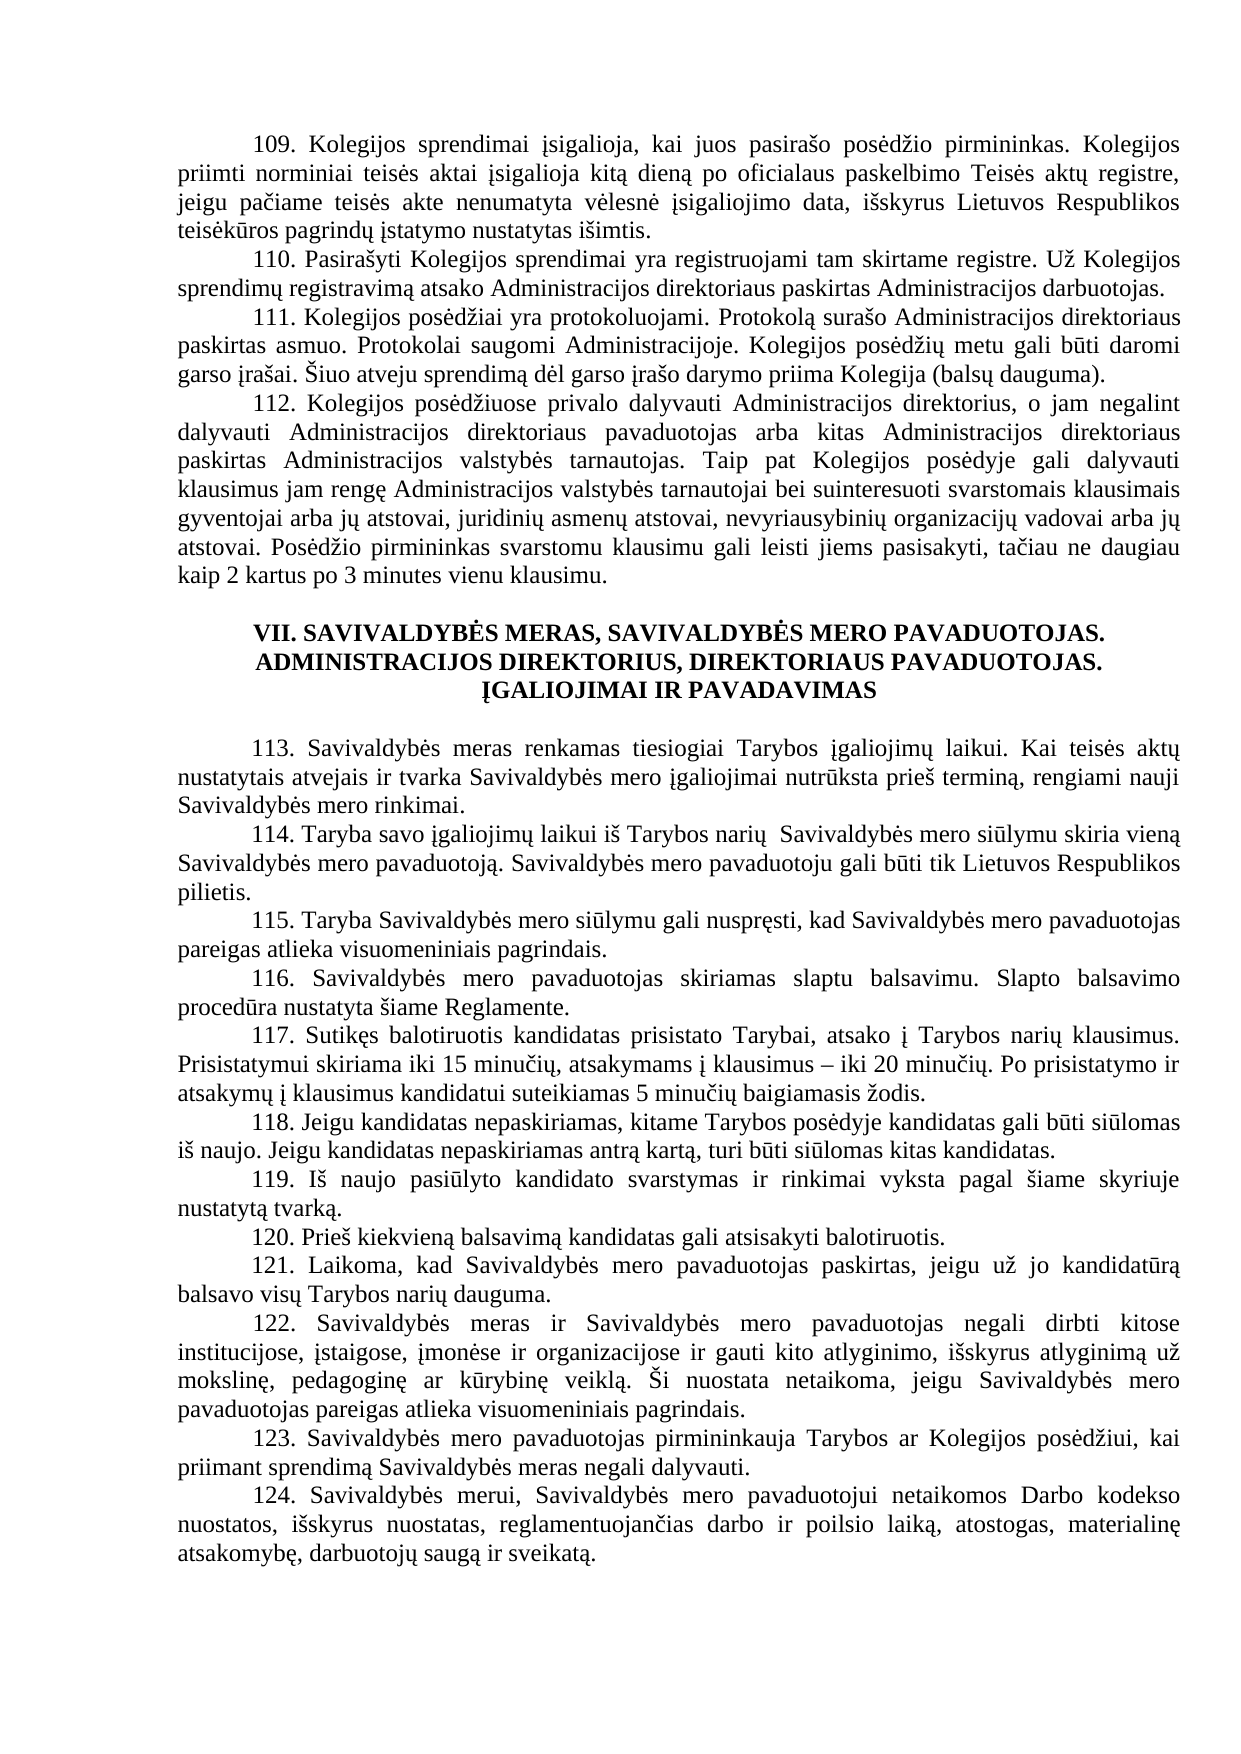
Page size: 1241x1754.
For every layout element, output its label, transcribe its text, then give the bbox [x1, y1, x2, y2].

text 123. Savivaldybės mero pavaduotojas pirmininkauja Tarybos ar Kolegijos posėdžiui, kai priimant sprendimą Savivaldybės meras negali dalyvauti. [177, 1423, 1181, 1480]
text 119. Iš naujo pasiūlyto kandidato svarstymas ir rinkimai vyksta pagal šiame skyriuje nustatytą tvarką. [177, 1164, 1181, 1222]
text 121. Laikoma, kad Savivaldybės mero pavaduotojas paskirtas, jeigu už jo kandidatūrą balsavo visų Tarybos narių dauguma. [177, 1250, 1181, 1308]
text 113. Savivaldybės meras renkamas tiesiogiai Tarybos įgaliojimų laikui. Kai teisės aktų nustatytais atvejais ir tvarka Savivaldybės mero įgaliojimai nutrūksta prieš terminą, rengiami nauji Savivaldybės mero rinkimai. [177, 733, 1181, 819]
text 109. Kolegijos sprendimai įsigalioja, kai juos pasirašo posėdžio pirmininkas. Kolegijos priimti norminiai teisės aktai įsigalioja kitą dieną po oficialaus paskelbimo Teisės aktų registre, jeigu pačiame teisės akte nenumatyta vėlesnė įsigaliojimo data, išskyrus Lietuvos Respublikos teisėkūros pagrindų įstatymo nustatytas išimtis. [177, 129, 1181, 244]
text 122. Savivaldybės meras ir Savivaldybės mero pavaduotojas negali dirbti kitose institucijose, įstaigose, įmonėse ir organizacijose ir gauti kito atlyginimo, išskyrus atlyginimą už mokslinę, pedagoginę ar kūrybinę veiklą. Ši nuostata netaikoma, jeigu Savivaldybės mero pavaduotojas pareigas atlieka visuomeniniais pagrindais. [177, 1308, 1181, 1423]
text 111. Kolegijos posėdžiai yra protokoluojami. Protokolą surašo Administracijos direktoriaus paskirtas asmuo. Protokolai saugomi Administracijoje. Kolegijos posėdžių metu gali būti daromi garso įrašai. Šiuo atveju sprendimą dėl garso įrašo darymo priima Kolegija (balsų dauguma). [177, 302, 1181, 388]
text 115. Taryba Savivaldybės mero siūlymu gali nuspręsti, kad Savivaldybės mero pavaduotojas pareigas atlieka visuomeniniais pagrindais. [177, 905, 1181, 963]
text 118. Jeigu kandidatas nepaskiriamas, kitame Tarybos posėdyje kandidatas gali būti siūlomas iš naujo. Jeigu kandidatas nepaskiriamas antrą kartą, turi būti siūlomas kitas kandidatas. [177, 1107, 1181, 1164]
text 124. Savivaldybės merui, Savivaldybės mero pavaduotojui netaikomos Darbo kodekso nuostatos, išskyrus nuostatas, reglamentuojančias darbo ir poilsio laiką, atostogas, materialinę atsakomybę, darbuotojų saugą ir sveikatą. [177, 1480, 1181, 1567]
text 110. Pasirašyti Kolegijos sprendimai yra registruojami tam skirtame registre. Už Kolegijos sprendimų registravimą atsako Administracijos direktoriaus paskirtas Administracijos darbuotojas. [177, 244, 1181, 302]
text 116. Savivaldybės mero pavaduotojas skiriamas slaptu balsavimu. Slapto balsavimo procedūra nustatyta šiame Reglamente. [177, 963, 1181, 1020]
text VII. SAVIVALDYBĖS MERAS, SAVIVALDYBĖS MERO PAVADUOTOJAS. ADMINISTRACIJOS DIREKTORIUS, DIREKTORIAUS PAVADUOTOJAS. ĮGALIOJIMAI IR PAVADAVIMAS [177, 618, 1181, 704]
text 112. Kolegijos posėdžiuose privalo dalyvauti Administracijos direktorius, o jam negalint dalyvauti Administracijos direktoriaus pavaduotojas arba kitas Administracijos direktoriaus paskirtas Administracijos valstybės tarnautojas. Taip pat Kolegijos posėdyje gali dalyvauti klausimus jam rengę Administracijos valstybės tarnautojai bei suinteresuoti svarstomais klausimais gyventojai arba jų atstovai, juridinių asmenų atstovai, nevyriausybinių organizacijų vadovai arba jų atstovai. Posėdžio pirmininkas svarstomu klausimu gali leisti jiems pasisakyti, tačiau ne daugiau kaip 2 kartus po 3 minutes vienu klausimu. [177, 388, 1181, 589]
text 117. Sutikęs balotiruotis kandidatas prisistato Tarybai, atsako į Tarybos narių klausimus. Prisistatymui skiriama iki 15 minučių, atsakymams į klausimus – iki 20 minučių. Po prisistatymo ir atsakymų į klausimus kandidatui suteikiamas 5 minučių baigiamasis žodis. [177, 1020, 1181, 1107]
text 120. Prieš kiekvieną balsavimą kandidatas gali atsisakyti balotiruotis. [177, 1222, 1181, 1250]
text 114. Taryba savo įgaliojimų laikui iš Tarybos narių Savivaldybės mero siūlymu skiria vieną Savivaldybės mero pavaduotoją. Savivaldybės mero pavaduotoju gali būti tik Lietuvos Respublikos pilietis. [177, 819, 1181, 905]
